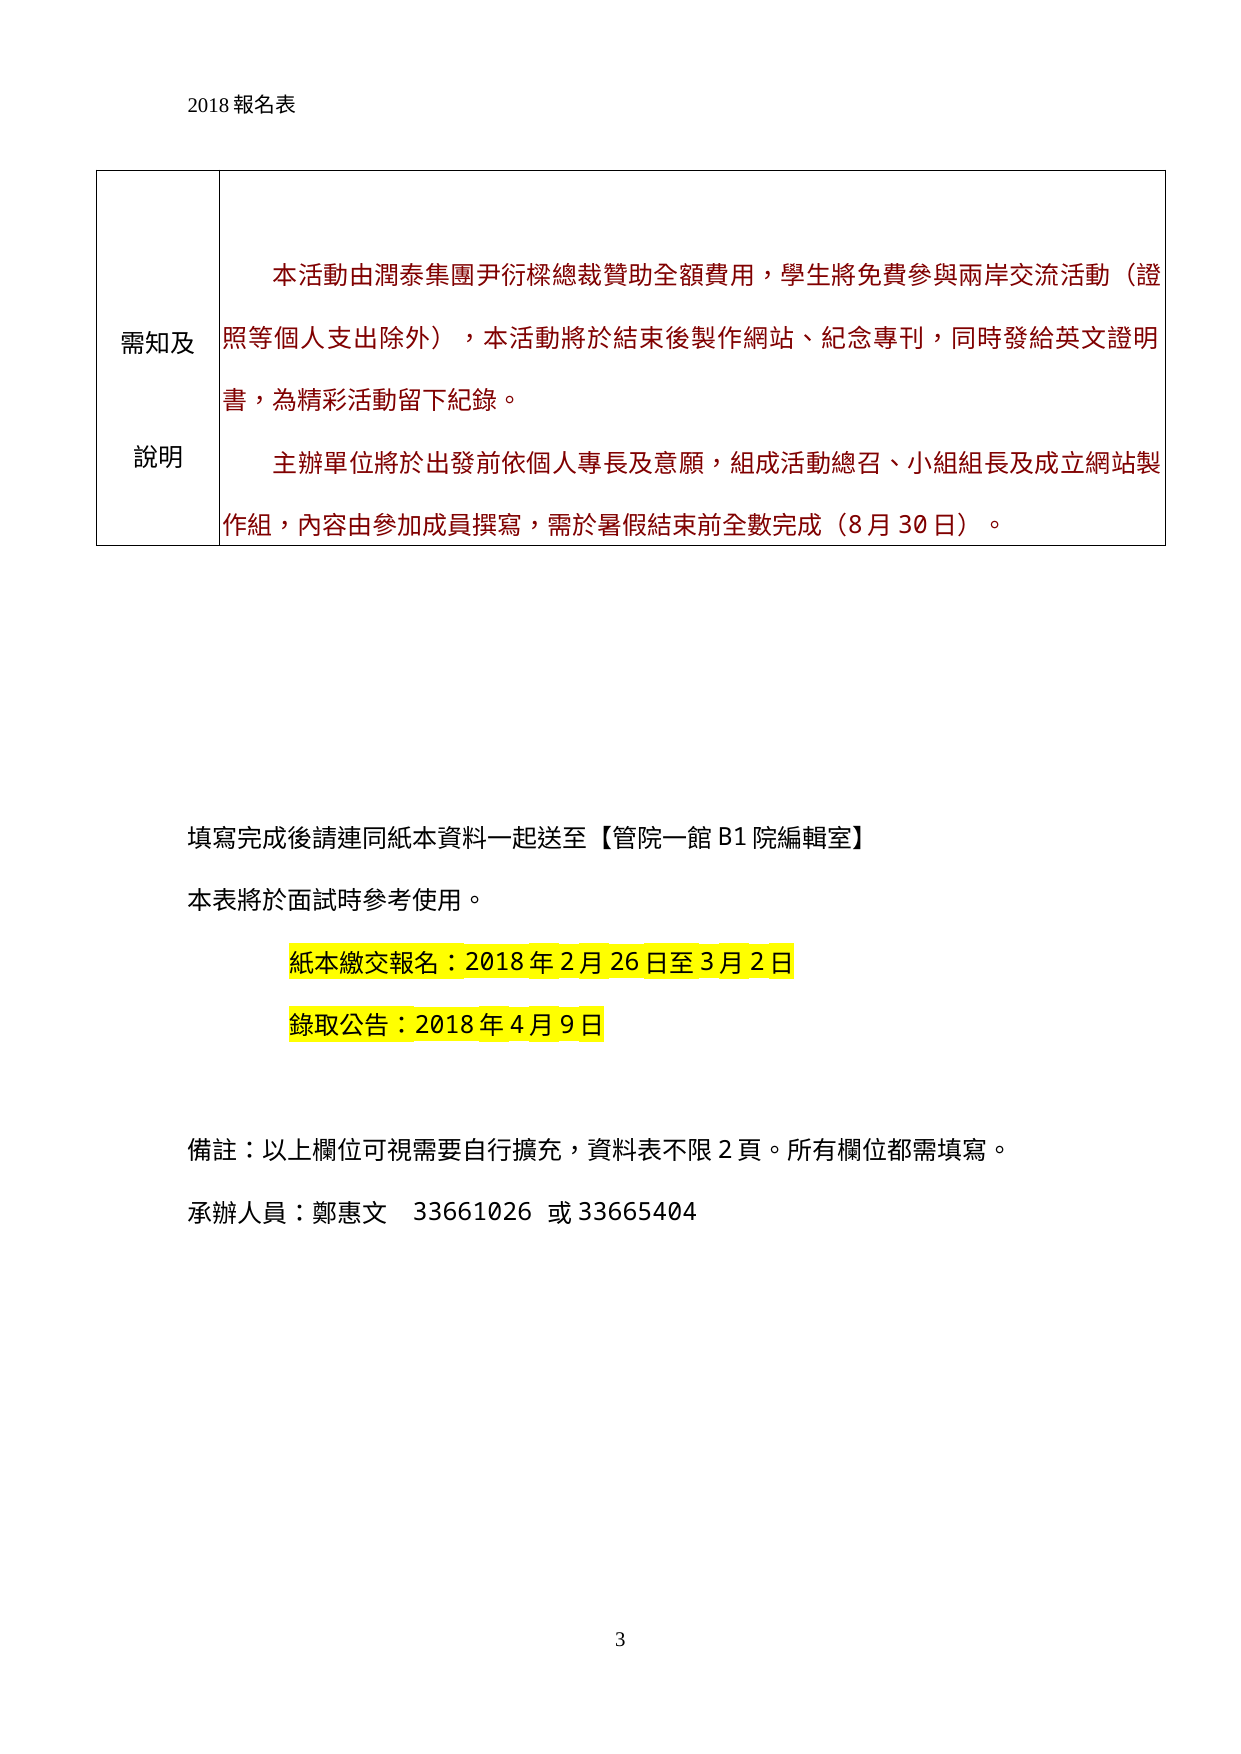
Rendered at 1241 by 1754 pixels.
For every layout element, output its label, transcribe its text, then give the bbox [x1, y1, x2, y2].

table_cell 本活動由潤泰集團尹衍樑總裁贊助全額費用，學生將免費參與兩岸交流活動（證照等個人支出除外），本活動將於結束後製作網站、紀念專刊，同時發給英文證明書，為精彩活動留下紀錄。 主辦單位將於出發前依個人專長及意願，組成活動總召、小組組長及成立網站製作組，內容由參加成員撰寫，需於暑假結束前全數完成（8月30日）。 [220, 171, 1165, 544]
table_cell 需知及 說明 [97, 171, 219, 544]
text 備註：以上欄位可視需要自行擴充，資料表不限2頁。所有欄位都需填寫。 [187, 1107, 1053, 1169]
text 本表將於面試時參考使用。 [187, 857, 1053, 919]
list 錄取公告：2018年4月9日 [239, 982, 1053, 1044]
list 紙本繳交報名：2018年2月26日至3月2日 [239, 919, 1053, 982]
text 填寫完成後請連同紙本資料一起送至【管院一館B1院編輯室】 [187, 794, 1053, 857]
text 承辦人員：鄭惠文 33661026 或33665404 [187, 1169, 1053, 1232]
